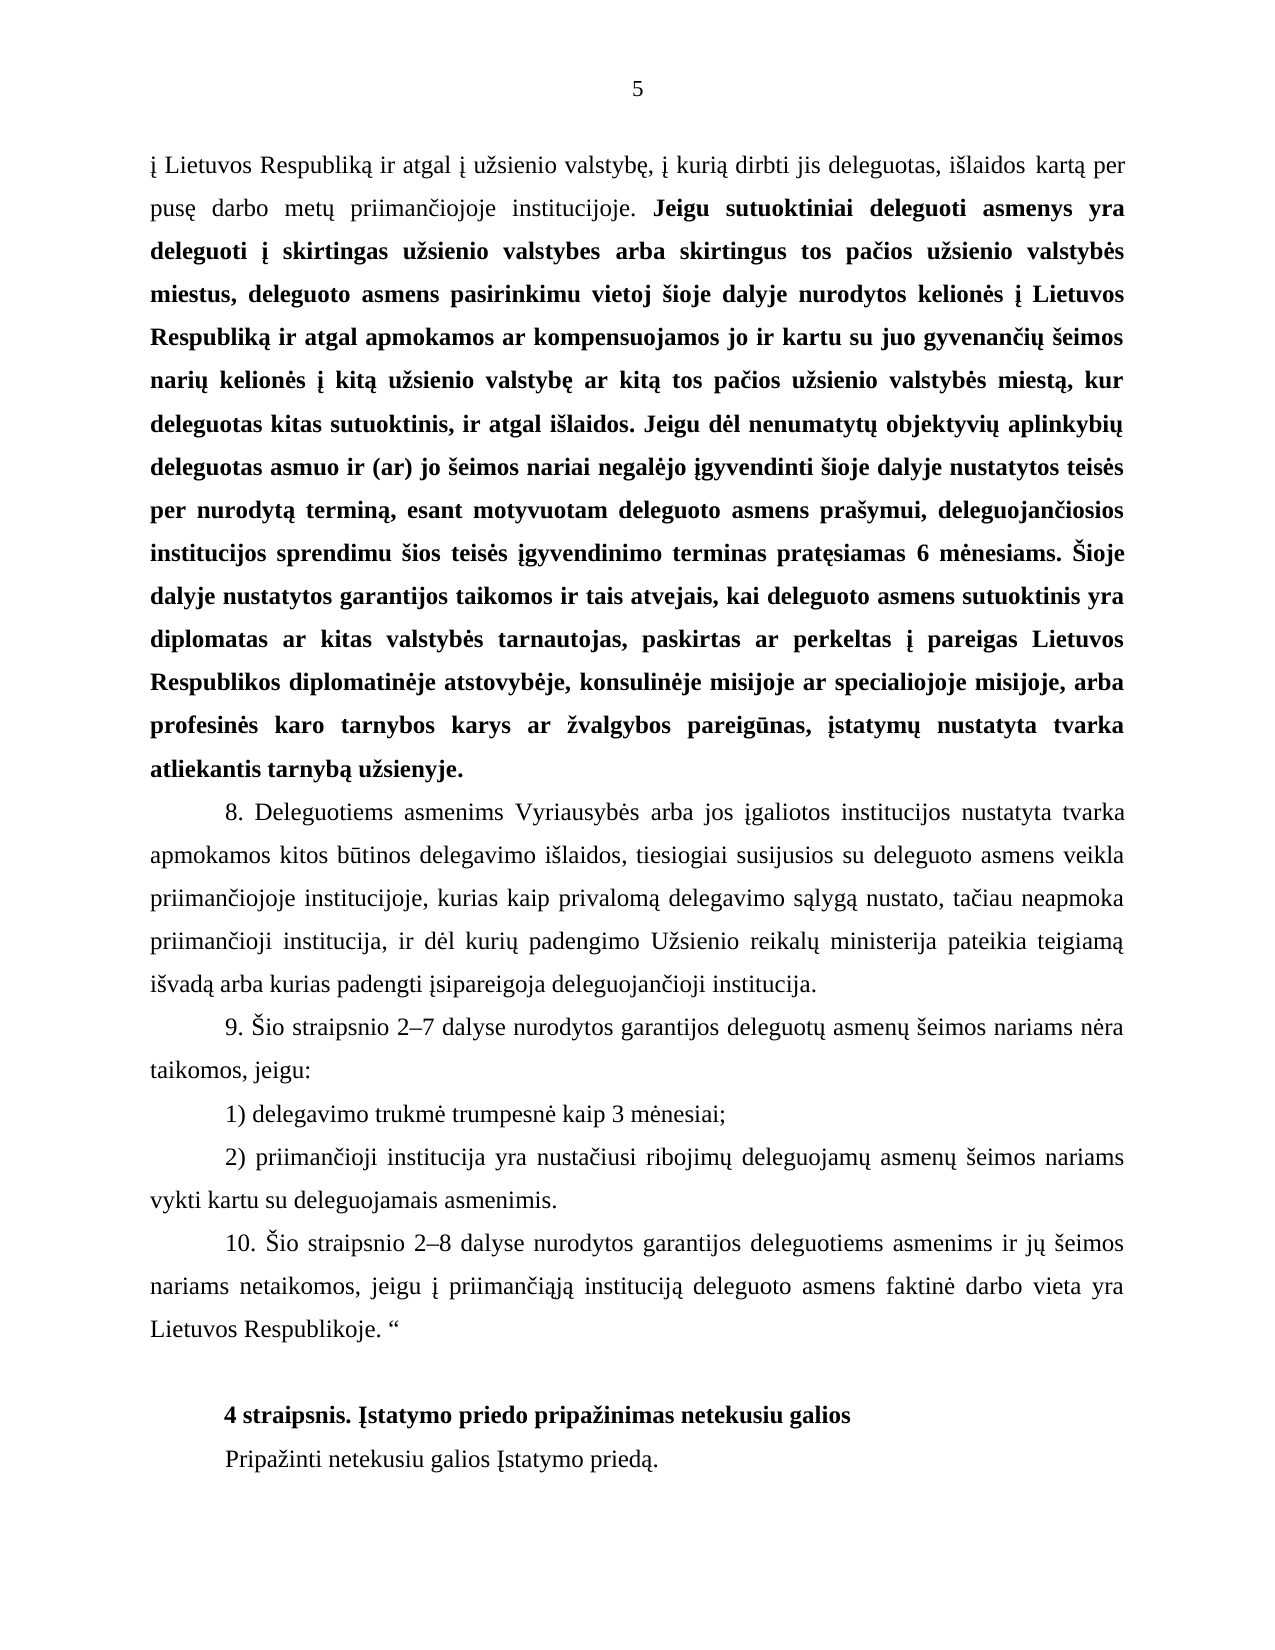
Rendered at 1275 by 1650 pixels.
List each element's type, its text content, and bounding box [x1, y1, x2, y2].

text 2) priimančioji institucija yra nustačiusi ribojimų deleguojamų asmenų šeimos nariams vykti kartu su deleguojamais asmenimis. [150, 1142, 1125, 1214]
text į Lietuvos Respubliką ir atgal į užsienio valstybę, į kurią dirbti jis deleguotas, išlaidos kartą per pusę darbo metų priimančiojoje institucijoje. Jeigu sutuoktiniai deleguoti asmenys yra deleguoti į skirtingas užsienio valstybes arba skirtingus tos pačios užsienio valstybės miestus, deleguoto asmens pasirinkimu vietoj šioje dalyje nurodytos kelionės į Lietuvos Respubliką ir atgal apmokamos ar kompensuojamos jo ir kartu su juo gyvenančių šeimos narių kelionės į kitą užsienio valstybę ar kitą tos pačios užsienio valstybės miestą, kur deleguotas kitas sutuoktinis, ir atgal išlaidos. Jeigu dėl nenumatytų objektyvių aplinkybių deleguotas asmuo ir (ar) jo šeimos nariai negalėjo įgyvendinti šioje dalyje nustatytos teisės per nurodytą terminą, esant motyvuotam deleguoto asmens prašymui, deleguojančiosios institucijos sprendimu šios teisės įgyvendinimo terminas pratęsiamas 6 mėnesiams. Šioje dalyje nustatytos garantijos taikomos ir tais atvejais, kai deleguoto asmens sutuoktinis yra diplomatas ar kitas valstybės tarnautojas, paskirtas ar perkeltas į pareigas Lietuvos Respublikos diplomatinėje atstovybėje, konsulinėje misijoje ar specialiojoje misijoje, arba profesinės karo tarnybos karys ar žvalgybos pareigūnas, įstatymų nustatyta tvarka atliekantis tarnybą užsienyje. [150, 150, 1125, 782]
text 9. Šio straipsnio 2–7 dalyse nurodytos garantijos deleguotų asmenų šeimos nariams nėra taikomos, jeigu: [150, 1012, 1125, 1084]
text 10. Šio straipsnio 2–8 dalyse nurodytos garantijos deleguotiems asmenims ir jų šeimos nariams netaikomos, jeigu į priimančiąją instituciją deleguoto asmens faktinė darbo vieta yra Lietuvos Respublikoje. “ [150, 1228, 1125, 1343]
text 4 straipsnis. Įstatymo priedo pripažinimas netekusiu galios [150, 1401, 1125, 1429]
text Pripažinti netekusiu galios Įstatymo priedą. [150, 1444, 1125, 1472]
text 1) delegavimo trukmė trumpesnė kaip 3 mėnesiai; [150, 1099, 1125, 1127]
text 8. Deleguotiems asmenims Vyriausybės arba jos įgaliotos institucijos nustatyta tvarka apmokamos kitos būtinos delegavimo išlaidos, tiesiogiai susijusios su deleguoto asmens veikla priimančiojoje institucijoje, kurias kaip privalomą delegavimo sąlygą nustato, tačiau neapmoka priimančioji institucija, ir dėl kurių padengimo Užsienio reikalų ministerija pateikia teigiamą išvadą arba kurias padengti įsipareigoja deleguojančioji institucija. [150, 797, 1125, 998]
